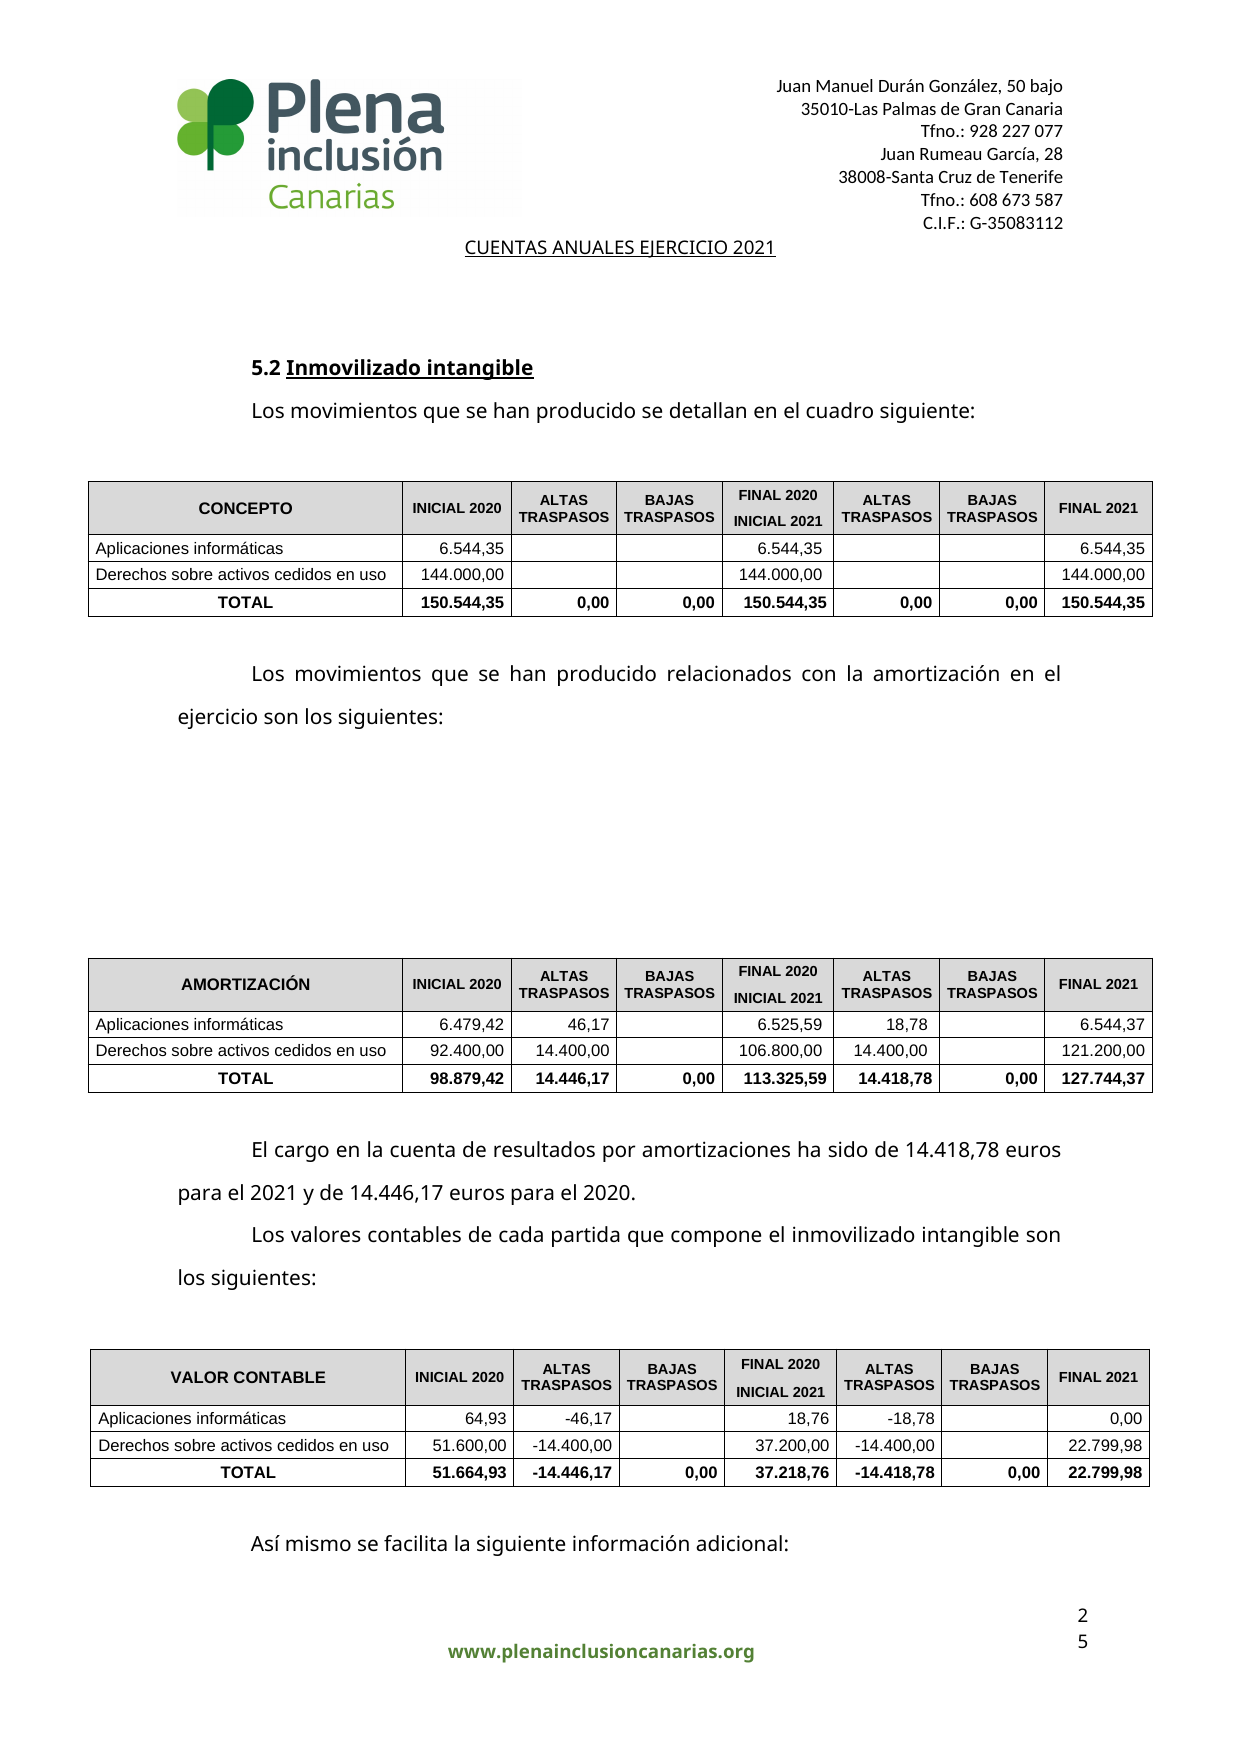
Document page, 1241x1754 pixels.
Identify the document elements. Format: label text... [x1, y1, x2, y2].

table_header FINAL 2021 [1045, 959, 1152, 1011]
table_cell [834, 535, 939, 561]
text Los valores contables de cada partida que compone el inmovilizado intangible son los siguientes: [177, 1221, 1063, 1292]
table_header BAJAS TRASPASOS [940, 959, 1044, 1011]
table_cell 6.544,35 [1045, 535, 1152, 561]
table_cell INICIAL 2021 [723, 984, 833, 1011]
table_cell 0,00 [942, 1459, 1047, 1486]
table_cell [512, 535, 616, 561]
table_cell Derechos sobre activos cedidos en uso [91, 1432, 405, 1458]
table_cell 0,00 [834, 589, 939, 616]
table_cell Derechos sobre activos cedidos en uso [89, 562, 402, 587]
table_cell -18,78 [837, 1406, 941, 1431]
table_cell 144.000,00 [1045, 562, 1152, 587]
table_cell 6.525,59 [723, 1012, 833, 1037]
table_cell TOTAL [89, 589, 402, 616]
table_cell TOTAL [91, 1459, 405, 1486]
table_cell 144.000,00 [403, 562, 511, 587]
table_header ALTAS TRASPASOS [514, 1350, 619, 1405]
table_cell 51.664,93 [406, 1459, 513, 1486]
table_cell 37.200,00 [725, 1432, 836, 1458]
table_cell 0,00 [617, 1065, 722, 1092]
table_cell 150.544,35 [403, 589, 511, 616]
table_header INICIAL 2020 [406, 1350, 513, 1405]
table_cell 0,00 [617, 589, 722, 616]
table_header BAJAS TRASPASOS [940, 482, 1044, 534]
table_cell INICIAL 2021 [723, 508, 833, 534]
table_cell 144.000,00 [723, 562, 833, 587]
table_header INICIAL 2020 [403, 482, 511, 534]
text 5.2 Inmovilizado intangible [251, 353, 1063, 382]
table_header ALTAS TRASPASOS [834, 482, 939, 534]
table_cell 46,17 [512, 1012, 616, 1037]
table_cell 0,00 [512, 589, 616, 616]
table_header CONCEPTO [89, 482, 402, 534]
table_cell [617, 1038, 722, 1064]
table_cell -14.446,17 [514, 1459, 619, 1486]
table_header FINAL 2020 [725, 1350, 836, 1378]
table_cell Aplicaciones informáticas [89, 1012, 402, 1037]
text Los movimientos que se han producido se detallan en el cuadro siguiente: [177, 396, 1063, 424]
table_header FINAL 2020 [723, 482, 833, 508]
text El cargo en la cuenta de resultados por amortizaciones ha sido de 14.418,78 euros para el 2021 y de 14.446,17 euros para el 2020. [177, 1135, 1063, 1206]
table_header INICIAL 2020 [403, 959, 511, 1011]
table_cell 6.544,35 [723, 535, 833, 561]
table_cell 22.799,98 [1048, 1459, 1149, 1486]
table_cell 14.400,00 [834, 1038, 939, 1064]
table_cell 14.418,78 [834, 1065, 939, 1092]
table_cell [834, 562, 939, 587]
table_cell [512, 562, 616, 587]
table_cell 150.544,35 [723, 589, 833, 616]
table_cell 14.446,17 [512, 1065, 616, 1092]
table_cell 106.800,00 [723, 1038, 833, 1064]
table_cell 92.400,00 [403, 1038, 511, 1064]
table_header ALTAS TRASPASOS [512, 482, 616, 534]
table_cell TOTAL [89, 1065, 402, 1092]
table_cell 6.544,37 [1045, 1012, 1152, 1037]
table_cell 18,76 [725, 1406, 836, 1431]
table_header FINAL 2021 [1045, 482, 1152, 534]
table_cell 98.879,42 [403, 1065, 511, 1092]
table_cell 37.218,76 [725, 1459, 836, 1486]
table_cell [617, 535, 722, 561]
table_cell [940, 1038, 1044, 1064]
table_cell 0,00 [940, 1065, 1044, 1092]
table_cell 113.325,59 [723, 1065, 833, 1092]
table_cell -14.400,00 [837, 1432, 941, 1458]
table_cell 51.600,00 [406, 1432, 513, 1458]
table_cell Derechos sobre activos cedidos en uso [89, 1038, 402, 1064]
table_cell -14.400,00 [514, 1432, 619, 1458]
table_cell -14.418,78 [837, 1459, 941, 1486]
table_cell 150.544,35 [1045, 589, 1152, 616]
table_cell -46,17 [514, 1406, 619, 1431]
table_header ALTAS TRASPASOS [834, 959, 939, 1011]
table_cell [620, 1406, 724, 1431]
table_header BAJAS TRASPASOS [942, 1350, 1047, 1405]
table_header AMORTIZACIÓN [89, 959, 402, 1011]
table_cell [620, 1432, 724, 1458]
table_cell [940, 535, 1044, 561]
table_cell Aplicaciones informáticas [91, 1406, 405, 1431]
table_cell 18,78 [834, 1012, 939, 1037]
table_header FINAL 2020 [723, 959, 833, 984]
table_cell 0,00 [940, 589, 1044, 616]
table_header ALTAS TRASPASOS [837, 1350, 941, 1405]
table_header ALTAS TRASPASOS [512, 959, 616, 1011]
table_cell [940, 562, 1044, 587]
table_header BAJAS TRASPASOS [617, 482, 722, 534]
table_cell 14.400,00 [512, 1038, 616, 1064]
table_header FINAL 2021 [1048, 1350, 1149, 1405]
text Así mismo se facilita la siguiente información adicional: [251, 1529, 1063, 1558]
table_header VALOR CONTABLE [91, 1350, 405, 1405]
table_cell 22.799,98 [1048, 1432, 1149, 1458]
table_cell 127.744,37 [1045, 1065, 1152, 1092]
table_cell 0,00 [1048, 1406, 1149, 1431]
table_cell [940, 1012, 1044, 1037]
text Los movimientos que se han producido relacionados con la amortización en el ejercicio son los siguientes: [177, 659, 1063, 730]
table_cell Aplicaciones informáticas [89, 535, 402, 561]
table_header BAJAS TRASPASOS [620, 1350, 724, 1405]
table_cell 6.544,35 [403, 535, 511, 561]
table_cell 121.200,00 [1045, 1038, 1152, 1064]
table_cell 0,00 [620, 1459, 724, 1486]
table_cell [942, 1406, 1047, 1431]
table_cell [942, 1432, 1047, 1458]
table_cell INICIAL 2021 [725, 1378, 836, 1405]
table_cell [617, 1012, 722, 1037]
table_cell [617, 562, 722, 587]
table_cell 6.479,42 [403, 1012, 511, 1037]
table_header BAJAS TRASPASOS [617, 959, 722, 1011]
table_cell 64,93 [406, 1406, 513, 1431]
